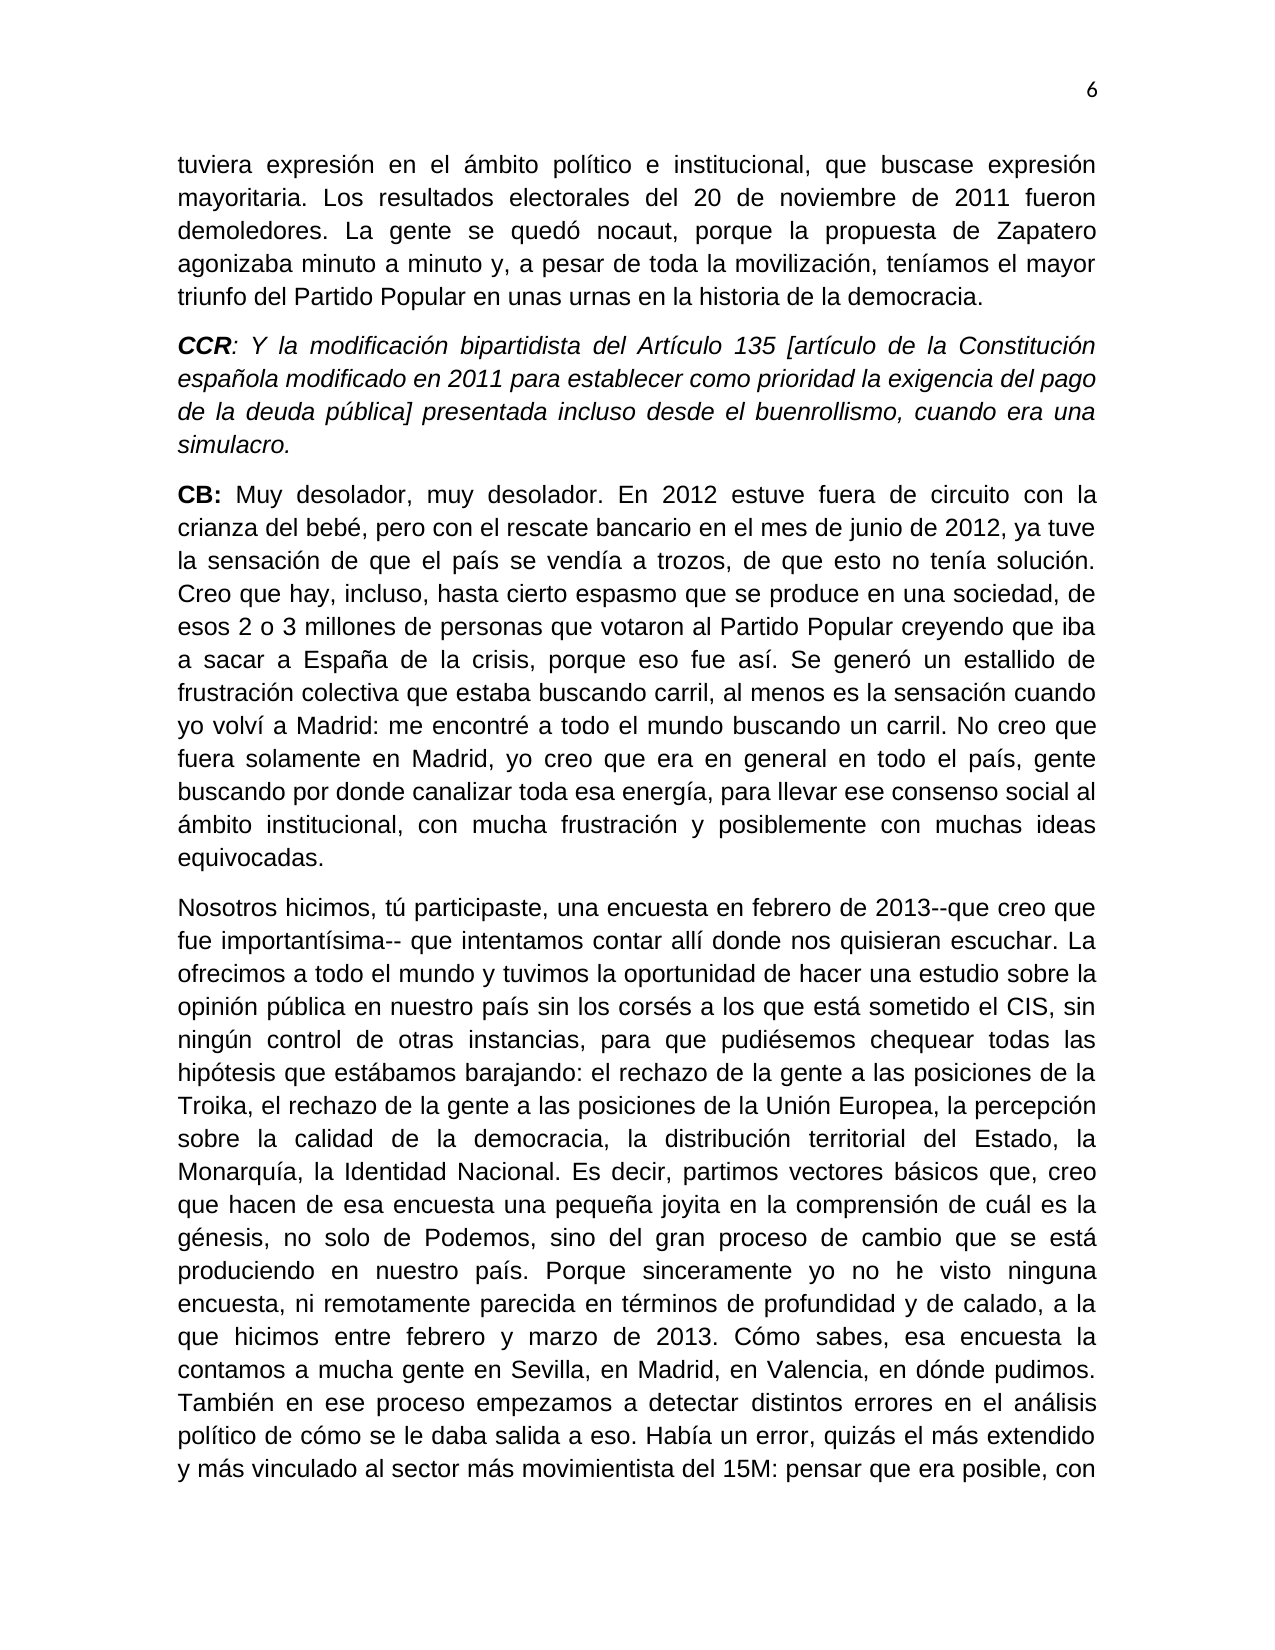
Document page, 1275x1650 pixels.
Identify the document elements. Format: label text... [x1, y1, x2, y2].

text CCR: Y la modificación bipartidista del Artículo 135 [artículo de la Constitución española modificado en 2011 para establecer como prioridad la exigencia del pago de la deuda pública] presentada incluso desde el buenrollismo, cuando era una simulacro. [177, 331, 1098, 459]
text tuviera expresión en el ámbito político e institucional, que buscase expresión mayoritaria. Los resultados electorales del 20 de noviembre de 2011 fueron demoledores. La gente se quedó nocaut, porque la propuesta de Zapatero agonizaba minuto a minuto y, a pesar de toda la movilización, teníamos el mayor triunfo del Partido Popular en unas urnas en la historia de la democracia. [177, 149, 1098, 310]
text Nosotros hicimos, tú participaste, una encuesta en febrero de 2013--que creo que fue importantísima-- que intentamos contar allí donde nos quisieran escuchar. La ofrecimos a todo el mundo y tuvimos la oportunidad de hacer una estudio sobre la opinión pública en nuestro país sin los corsés a los que está sometido el CIS, sin ningún control de otras instancias, para que pudiésemos chequear todas las hipótesis que estábamos barajando: el rechazo de la gente a las posiciones de la Troika, el rechazo de la gente a las posiciones de la Unión Europea, la percepción sobre la calidad de la democracia, la distribución territorial del Estado, la Monarquía, la Identidad Nacional. Es decir, partimos vectores básicos que, creo que hacen de esa encuesta una pequeña joyita en la comprensión de cuál es la génesis, no solo de Podemos, sino del gran proceso de cambio que se está produciendo en nuestro país. Porque sinceramente yo no he visto ninguna encuesta, ni remotamente parecida en términos de profundidad y de calado, a la que hicimos entre febrero y marzo de 2013. Cómo sabes, esa encuesta la contamos a mucha gente en Sevilla, en Madrid, en Valencia, en dónde pudimos. También en ese proceso empezamos a detectar distintos errores en el análisis político de cómo se le daba salida a eso. Había un error, quizás el más extendido y más vinculado al sector más movimientista del 15M: pensar que era posible, con [177, 893, 1098, 1483]
text CB: Muy desolador, muy desolador. En 2012 estuve fuera de circuito con la crianza del bebé, pero con el rescate bancario en el mes de junio de 2012, ya tuve la sensación de que el país se vendía a trozos, de que esto no tenía solución. Creo que hay, incluso, hasta cierto espasmo que se produce en una sociedad, de esos 2 o 3 millones de personas que votaron al Partido Popular creyendo que iba a sacar a España de la crisis, porque eso fue así. Se generó un estallido de frustración colectiva que estaba buscando carril, al menos es la sensación cuando yo volví a Madrid: me encontré a todo el mundo buscando un carril. No creo que fuera solamente en Madrid, yo creo que era en general en todo el país, gente buscando por donde canalizar toda esa energía, para llevar ese consenso social al ámbito institucional, con mucha frustración y posiblemente con muchas ideas equivocadas. [177, 480, 1098, 872]
